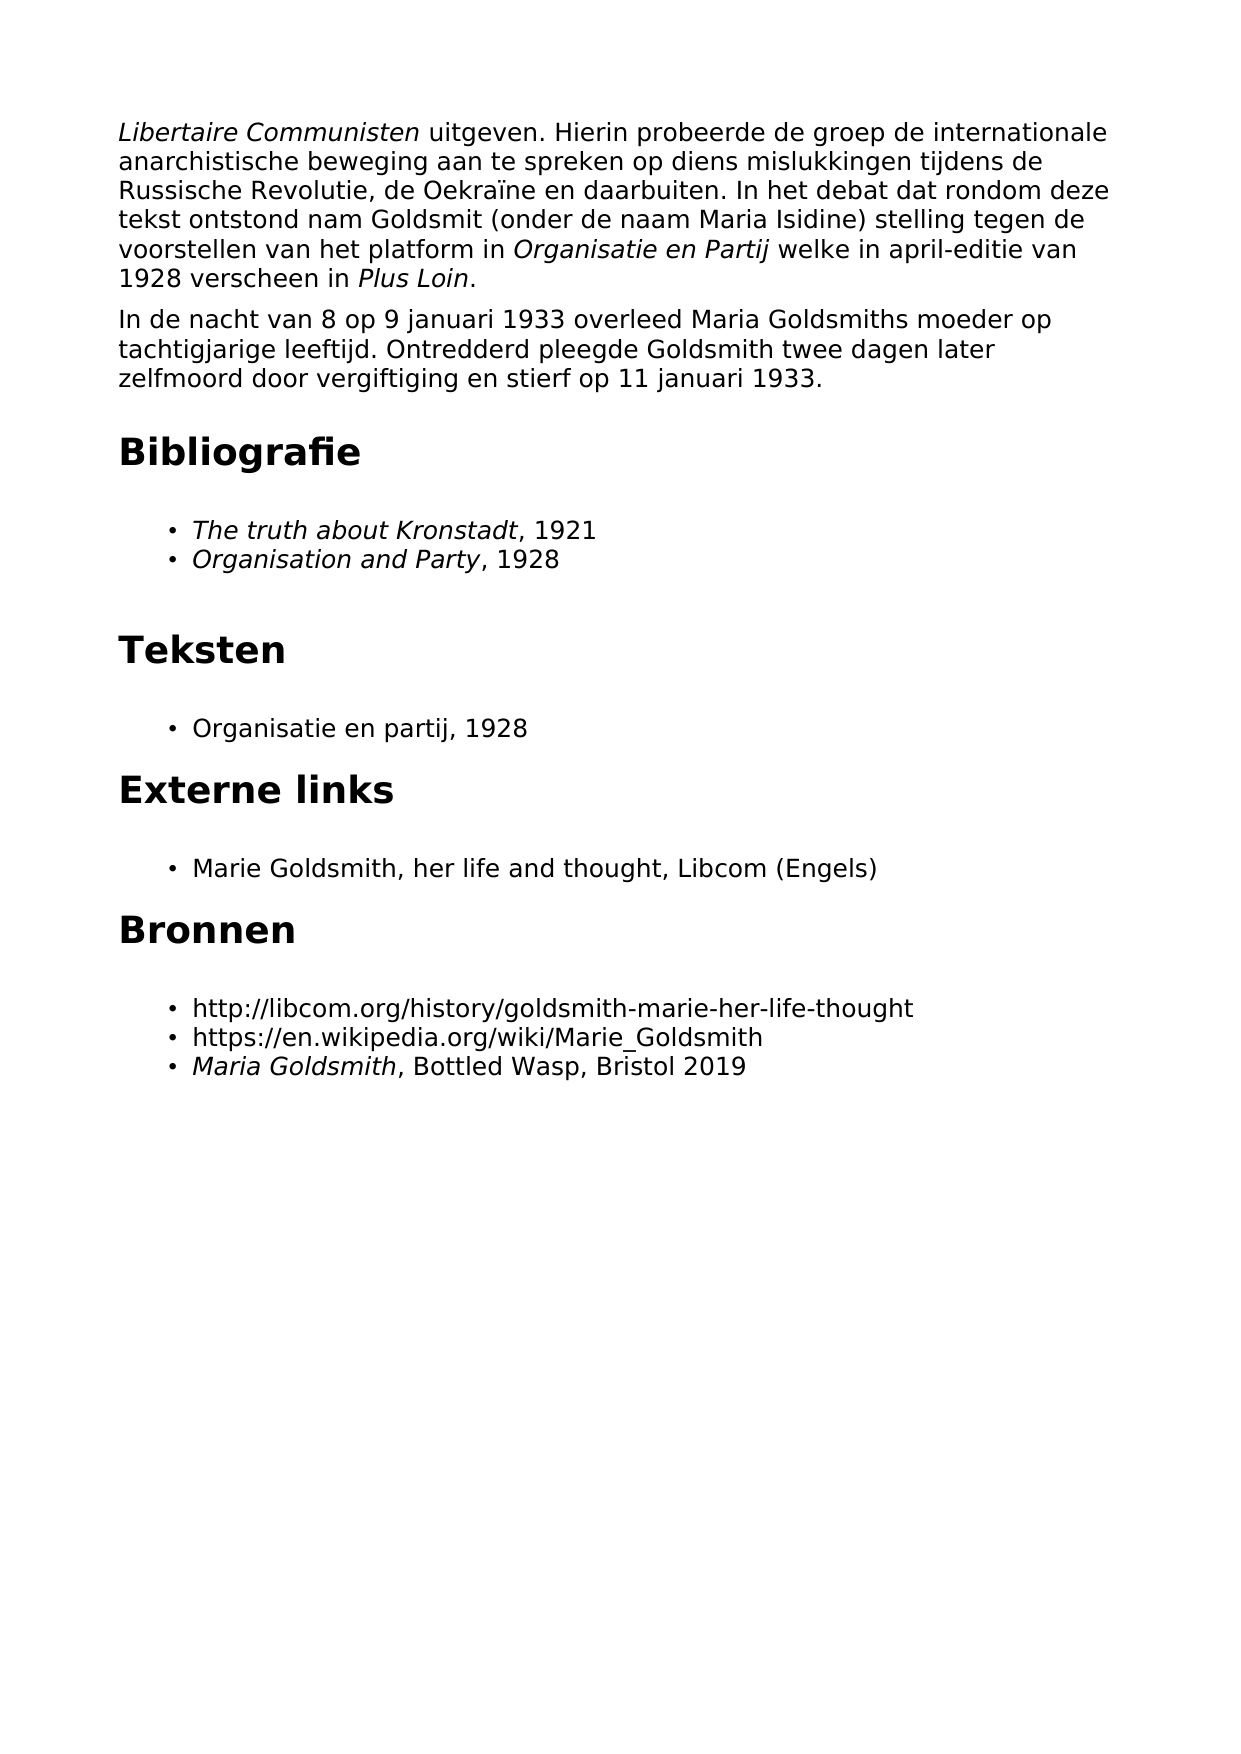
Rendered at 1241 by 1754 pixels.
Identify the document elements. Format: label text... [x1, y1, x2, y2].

list Organisatie en partij, 1928 [177, 715, 1122, 744]
list Organisation and Party, 1928 [177, 545, 1122, 574]
text In de nacht van 8 op 9 januari 1933 overleed Maria Goldsmiths moeder op tachtigjarige leeftijd. Ontredderd pleegde Goldsmith twee dagen later zelfmoord door vergiftiging en stierf op 11 januari 1933. [118, 306, 1122, 393]
list Maria Goldsmith, Bottled Wasp, Bristol 2019 [177, 1053, 1122, 1082]
subtitle Externe links [118, 769, 1122, 812]
list http://libcom.org/history/goldsmith-marie-her-life-thought [177, 994, 1122, 1023]
list Marie Goldsmith, her life and thought, Libcom (Engels) [177, 854, 1122, 884]
list https://en.wikipedia.org/wiki/Marie_Goldsmith [177, 1023, 1122, 1053]
subtitle Teksten [118, 629, 1122, 673]
text Libertaire Communisten uitgeven. Hierin probeerde de groep de internationale anarchistische beweging aan te spreken op diens mislukkingen tijdens de Russische Revolutie, de Oekraïne en daarbuiten. In het debat dat rondom deze tekst ontstond nam Goldsmit (onder de naam Maria Isidine) stelling tegen de voorstellen van het platform in Organisatie en Partij welke in april-editie van 1928 verscheen in Plus Loin. [118, 118, 1122, 293]
subtitle Bibliografie [118, 431, 1122, 474]
list The truth about Kronstadt, 1921 [177, 516, 1122, 545]
subtitle Bronnen [118, 909, 1122, 952]
